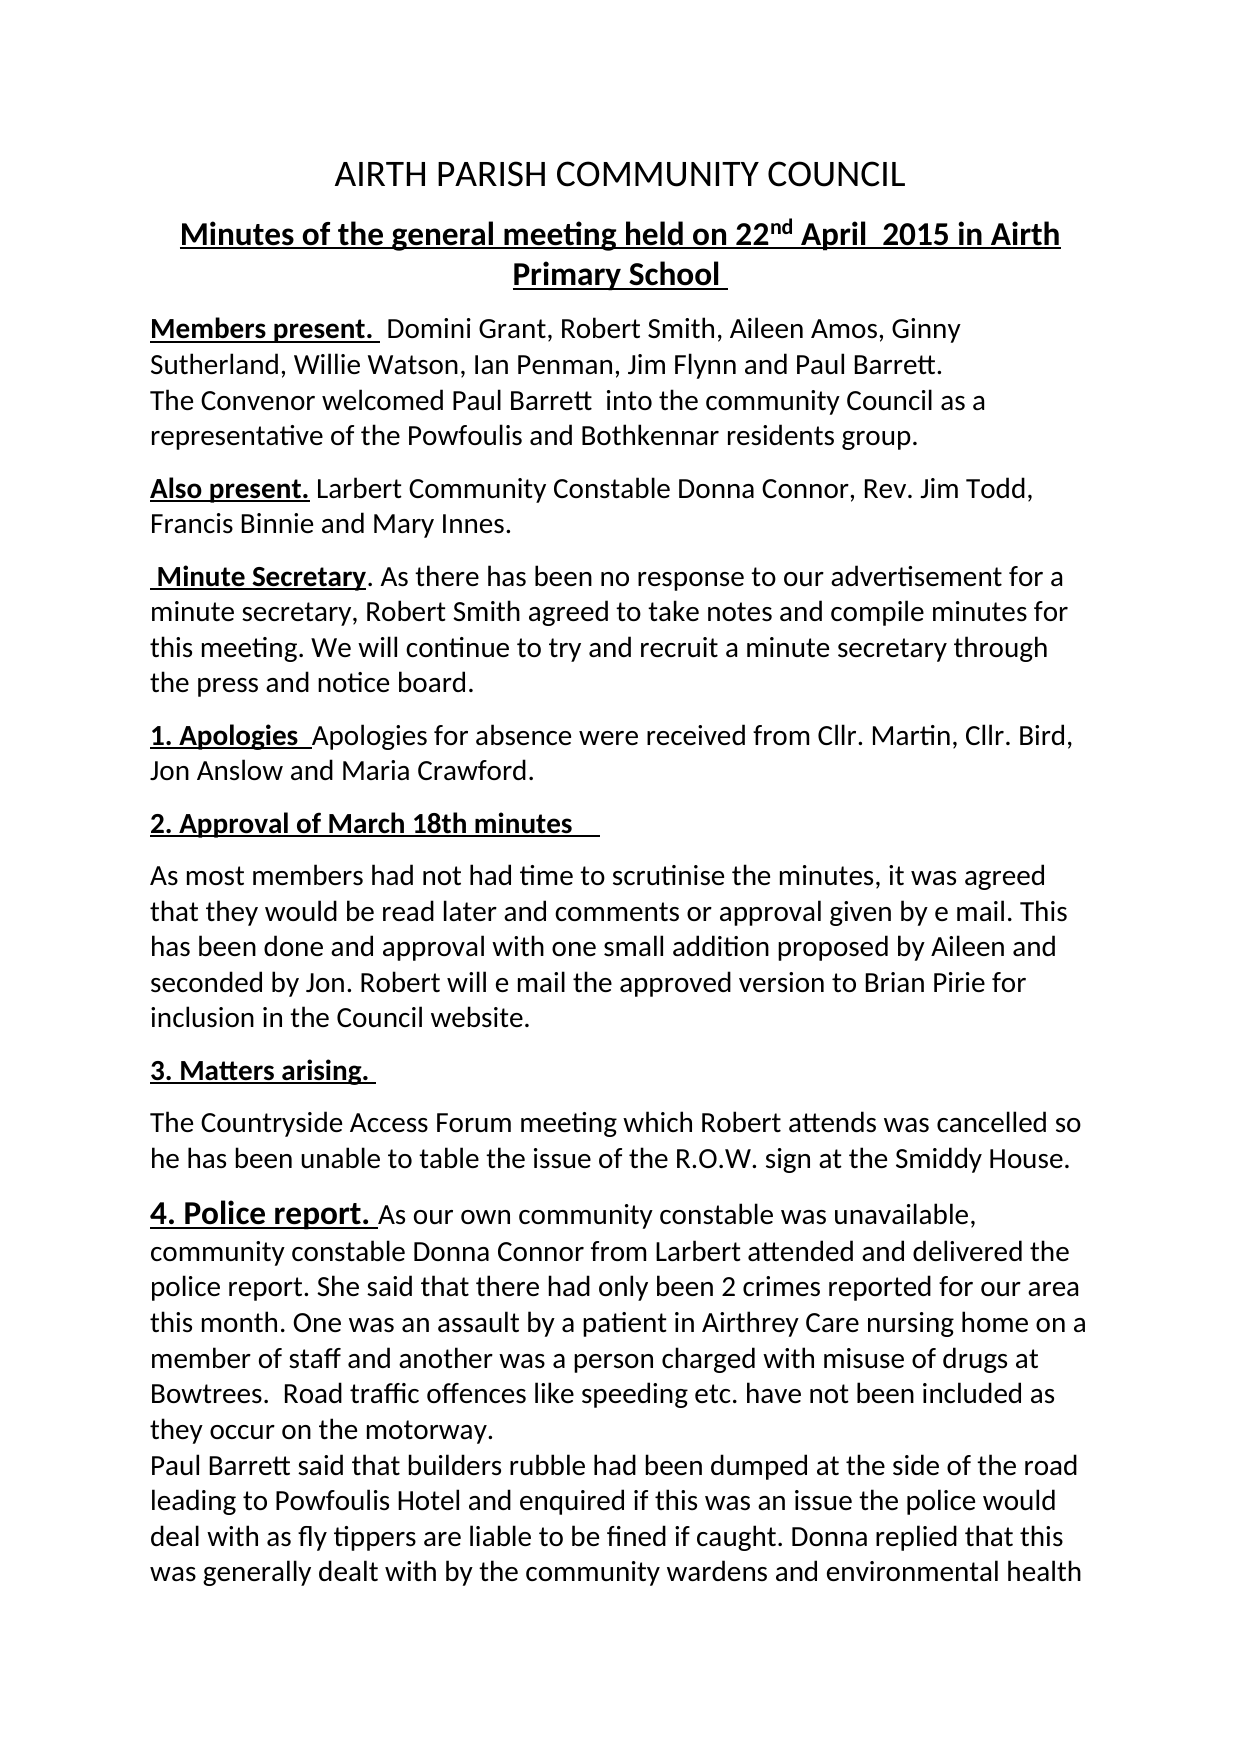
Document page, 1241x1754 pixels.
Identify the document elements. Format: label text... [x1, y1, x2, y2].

text Members present. Domini Grant, Robert Smith, Aileen Amos, Ginny Sutherland, Willie Watson, Ian Penman, Jim Flynn and Paul Barrett. The Convenor welcomed Paul Barrett into the community Council as a representative of the Powfoulis and Bothkennar residents group. [150, 311, 1090, 453]
text 3. Matters arising. [150, 1052, 1090, 1087]
text AIRTH PARISH COMMUNITY COUNCIL [150, 150, 1090, 196]
text 2. Approval of March 18th minutes [150, 805, 1090, 840]
text Also present. Larbert Community Constable Donna Connor, Rev. Jim Todd, Francis Binnie and Mary Innes. [150, 470, 1090, 541]
text 1. Apologies Apologies for absence were received from Cllr. Martin, Cllr. Bird, Jon Anslow and Maria Crawford. [150, 717, 1090, 788]
text Minutes of the general meeting held on 22nd April 2015 in Airth Primary School [150, 212, 1090, 294]
text 4. Police report. As our own community constable was unavailable, community constable Donna Connor from Larbert attended and delivered the police report. She said that there had only been 2 crimes reported for our area this month. One was an assault by a patient in Airthrey Care nursing home on a member of staff and another was a person charged with misuse of drugs at Bowtrees. Road traffic offences like speeding etc. have not been included as they occur on the motorway. Paul Barrett said that builders rubble had been dumped at the side of the road leading to Powfoulis Hotel and enquired if this was an issue the police would deal with as fly tippers are liable to be fined if caught. Donna replied that this was generally dealt with by the community wardens and environmental health [150, 1192, 1090, 1589]
text As most members had not had time to scrutinise the minutes, it was agreed that they would be read later and comments or approval given by e mail. This has been done and approval with one small addition proposed by Aileen and seconded by Jon. Robert will e mail the approved version to Brian Pirie for inclusion in the Council website. [150, 857, 1090, 1035]
text The Countryside Access Forum meeting which Robert attends was cancelled so he has been unable to table the issue of the R.O.W. sign at the Smiddy House. [150, 1104, 1090, 1175]
text Minute Secretary. As there has been no response to our advertisement for a minute secretary, Robert Smith agreed to take notes and compile minutes for this meeting. We will continue to try and recruit a minute secretary through the press and notice board. [150, 558, 1090, 700]
